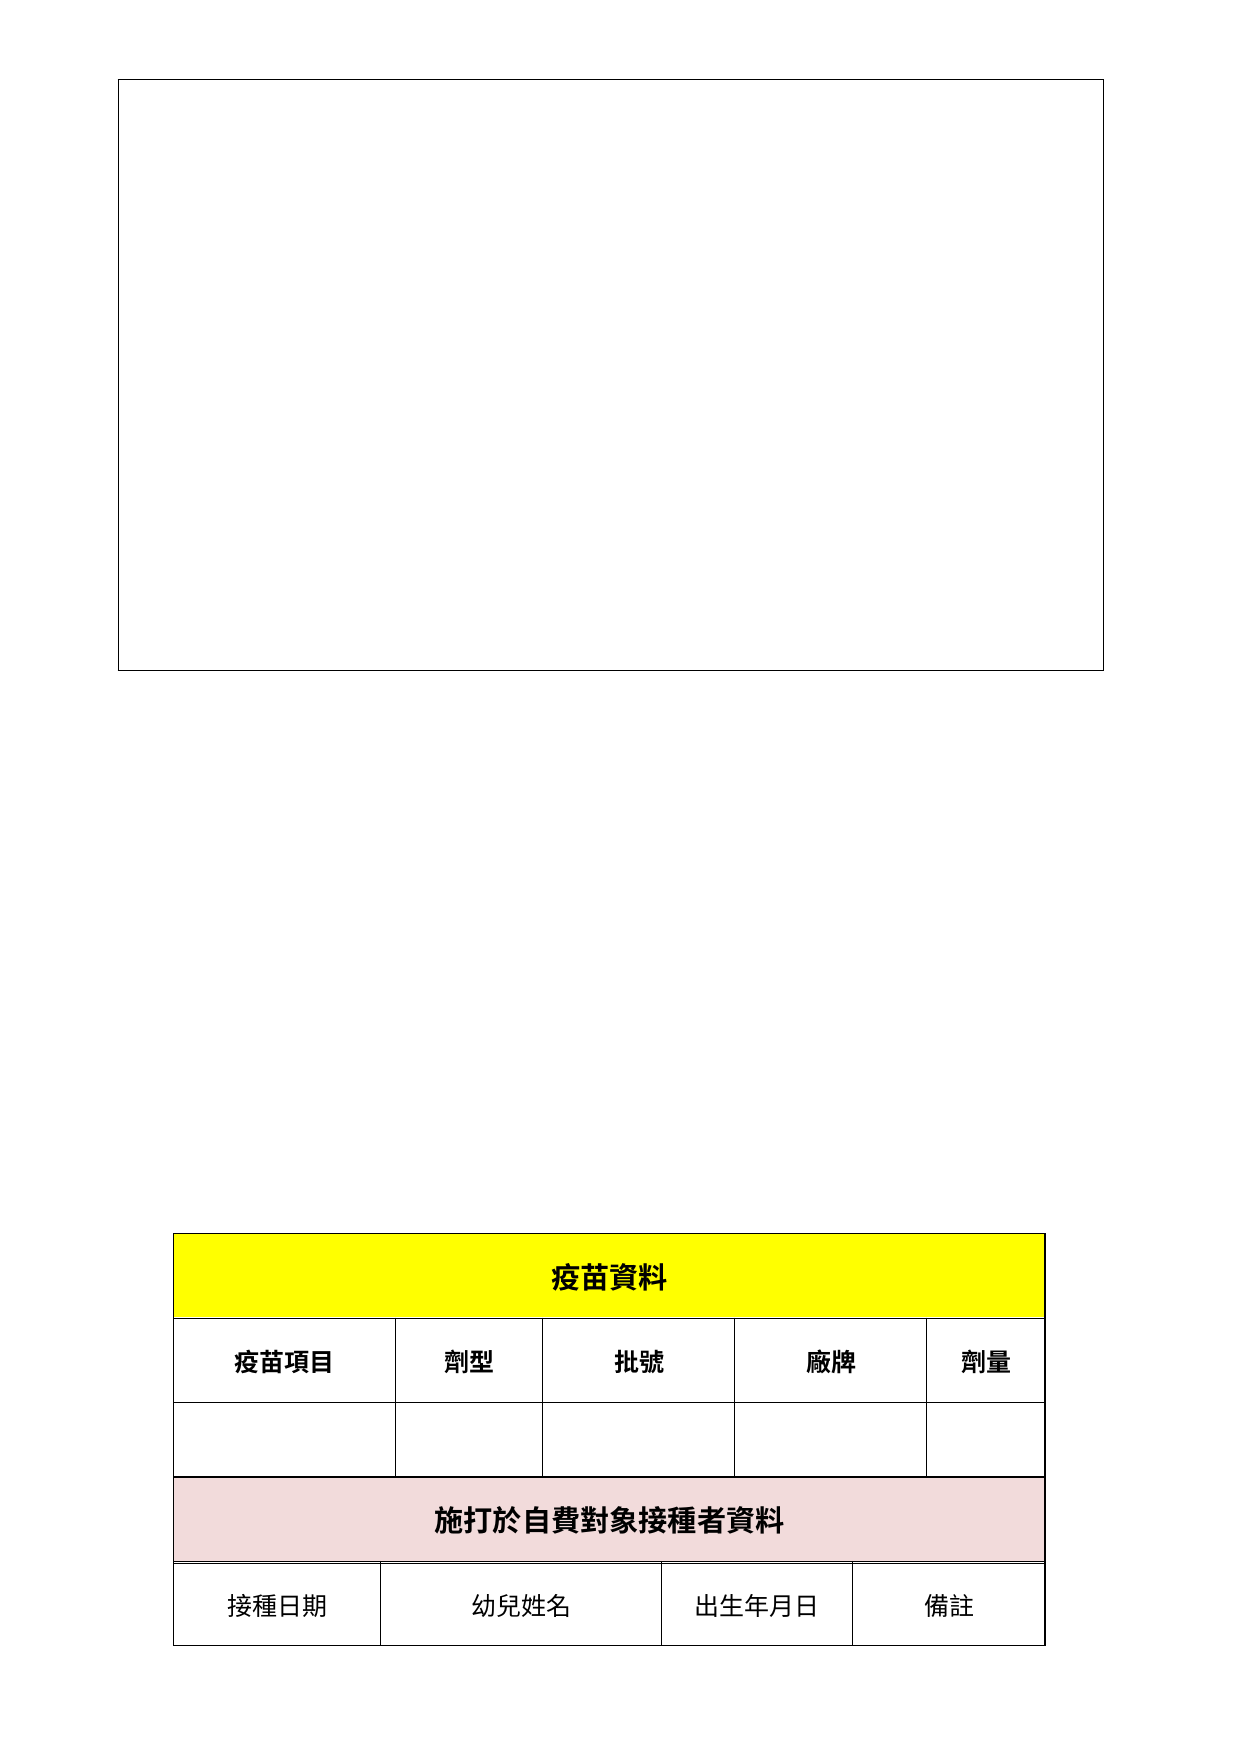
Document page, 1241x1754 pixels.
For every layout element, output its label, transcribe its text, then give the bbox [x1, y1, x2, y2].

table_cell [119, 80, 1103, 670]
table_cell 幼兒姓名 [381, 1564, 661, 1645]
table_cell 備註 [853, 1564, 1044, 1645]
table_cell 接種日期 [174, 1564, 380, 1645]
table_cell 劑量 [927, 1319, 1044, 1402]
table_header 疫苗資料 [174, 1234, 1044, 1317]
table_cell 廠牌 [735, 1319, 926, 1402]
table_cell [396, 1403, 542, 1476]
table_cell [735, 1403, 926, 1476]
table_cell 批號 [543, 1319, 734, 1402]
table_cell 疫苗項目 [174, 1319, 395, 1402]
table_cell 施打於自費對象接種者資料 [174, 1478, 1044, 1561]
table_cell 出生年月日 [662, 1564, 852, 1645]
table_cell [174, 1403, 395, 1476]
table_cell [927, 1403, 1044, 1476]
table_cell [543, 1403, 734, 1476]
table_cell 劑型 [396, 1319, 542, 1402]
